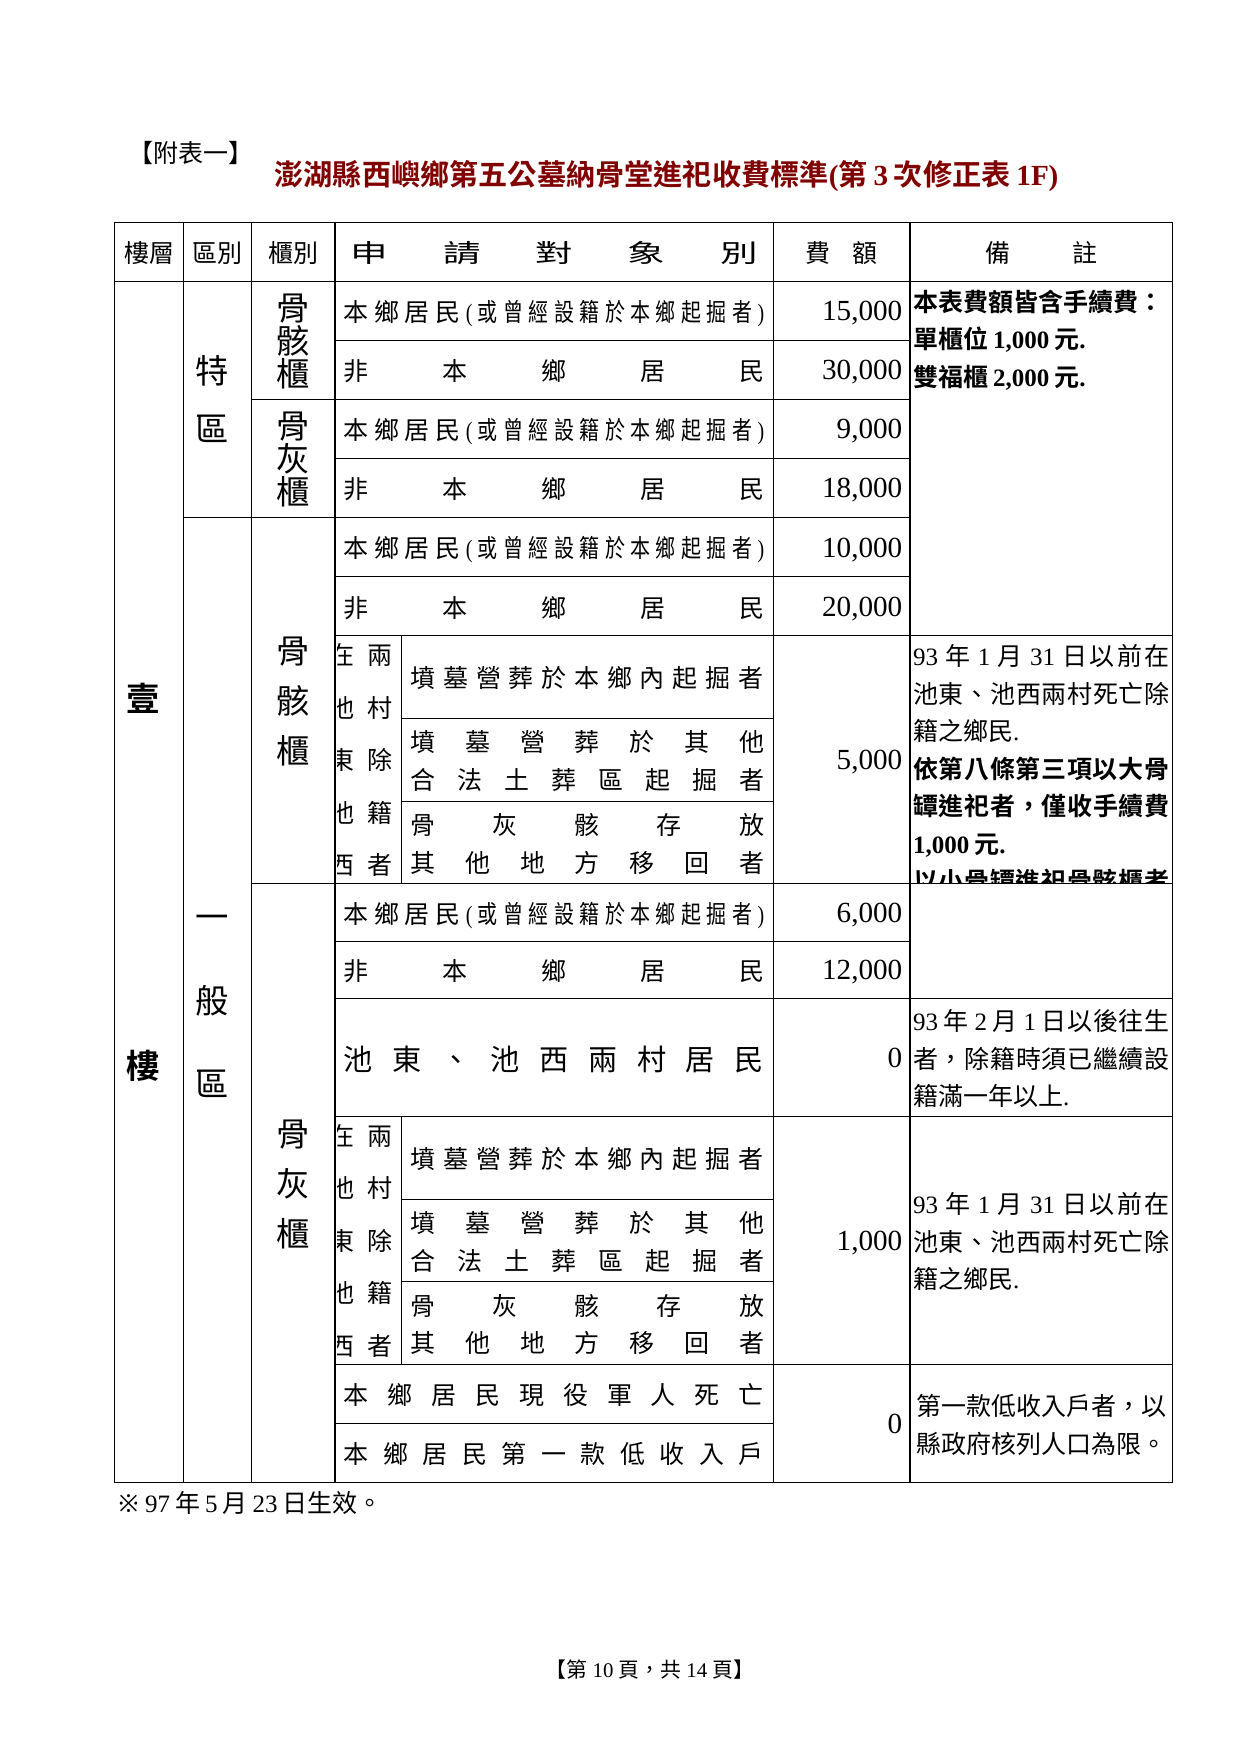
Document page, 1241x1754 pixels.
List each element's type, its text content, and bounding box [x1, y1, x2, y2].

table_cell 一 般 區 [184, 518, 251, 1482]
table_cell 0 [774, 999, 909, 1116]
table_cell 骨灰骸存放 其他地方移回者 [402, 802, 773, 883]
table_cell 93年1月31日以前在池東、池西兩村死亡除籍之鄉民. 依第八條第三項以大骨罈進祀者，僅收手續費1,000元. 以小骨罈進祀骨骸櫃者依左列額數繳費. [911, 636, 1172, 883]
table_cell 本鄉居民現役軍人死亡 [336, 1365, 773, 1423]
table_cell 非本鄉居民 [336, 942, 773, 998]
table_cell 93年1月31日以前在池東、池西兩村死亡除籍之鄉民. [911, 1117, 1172, 1364]
table_cell 特 區 [184, 282, 251, 517]
table_cell 本鄉居民(或曾經設籍於本鄉起掘者) [336, 282, 773, 340]
table_cell 93年2月1日以後往生者，除籍時須已繼續設籍滿一年以上. [911, 999, 1172, 1116]
table_cell 骨 骸 櫃 [252, 518, 334, 883]
table_cell 骨骸櫃 [252, 282, 334, 399]
table_cell 本鄉居民(或曾經設籍於本鄉起掘者) [336, 400, 773, 458]
table_cell 池東、池西兩村居民 [336, 999, 773, 1116]
table_header 費 額 [774, 223, 909, 281]
table_cell 非本鄉居民 [336, 459, 773, 517]
table_cell 非本鄉居民 [336, 341, 773, 399]
table_header 櫃別 [252, 223, 334, 281]
table_cell 骨 灰 櫃 [252, 884, 334, 1482]
table_header 備 註 [911, 223, 1172, 281]
table_cell 18,000 [774, 459, 909, 517]
text 【附表一】 [132, 133, 248, 169]
table_cell 墳墓營葬於其他 合法土葬區起掘者 [402, 719, 773, 801]
table_cell 兩村除籍者 在池東池西 [336, 636, 401, 883]
table_cell 骨灰櫃 [252, 400, 334, 517]
table_cell 兩村除籍者 在池東池西 [336, 1117, 401, 1364]
table_cell 第一款低收入戶者，以縣政府核列人口為限。 [911, 1365, 1172, 1482]
table_cell 墳墓營葬於本鄉內起掘者 [402, 636, 773, 718]
table_cell 0 [774, 1365, 909, 1482]
table_cell 骨灰骸存放 其他地方移回者 [402, 1282, 773, 1364]
table_cell 本鄉居民(或曾經設籍於本鄉起掘者) [336, 884, 773, 941]
table_cell 非本鄉居民 [336, 577, 773, 635]
table_cell 5,000 [774, 636, 909, 883]
table_header 區別 [184, 223, 251, 281]
table_cell 30,000 [774, 341, 909, 399]
table_cell 20,000 [774, 577, 909, 635]
table_cell 1,000 [774, 1117, 909, 1364]
table_cell 6,000 [774, 884, 909, 941]
table_cell 壹 樓 [115, 282, 183, 1482]
table_cell [911, 884, 1172, 998]
text ※ 97年5月23日生效。 [118, 1483, 1181, 1521]
table_cell 本鄉居民第一款低收入戶 [336, 1424, 773, 1482]
table_cell 本鄉居民(或曾經設籍於本鄉起掘者) [336, 518, 773, 576]
table_cell 墳墓營葬於本鄉內起掘者 [402, 1117, 773, 1198]
text 澎湖縣西嶼鄉第五公墓納骨堂進祀收費標準(第3次修正表1F) [118, 136, 1181, 211]
table_cell 本表費額皆含手續費： 單櫃位1,000元. 雙福櫃2,000元. [911, 282, 1172, 635]
table_cell 9,000 [774, 400, 909, 458]
table_header 樓層 [115, 223, 183, 281]
table_header 申請對象別 [336, 223, 773, 281]
table_cell 12,000 [774, 942, 909, 998]
table_cell 15,000 [774, 282, 909, 340]
table_cell 10,000 [774, 518, 909, 576]
table_cell 墳墓營葬於其他 合法土葬區起掘者 [402, 1200, 773, 1281]
